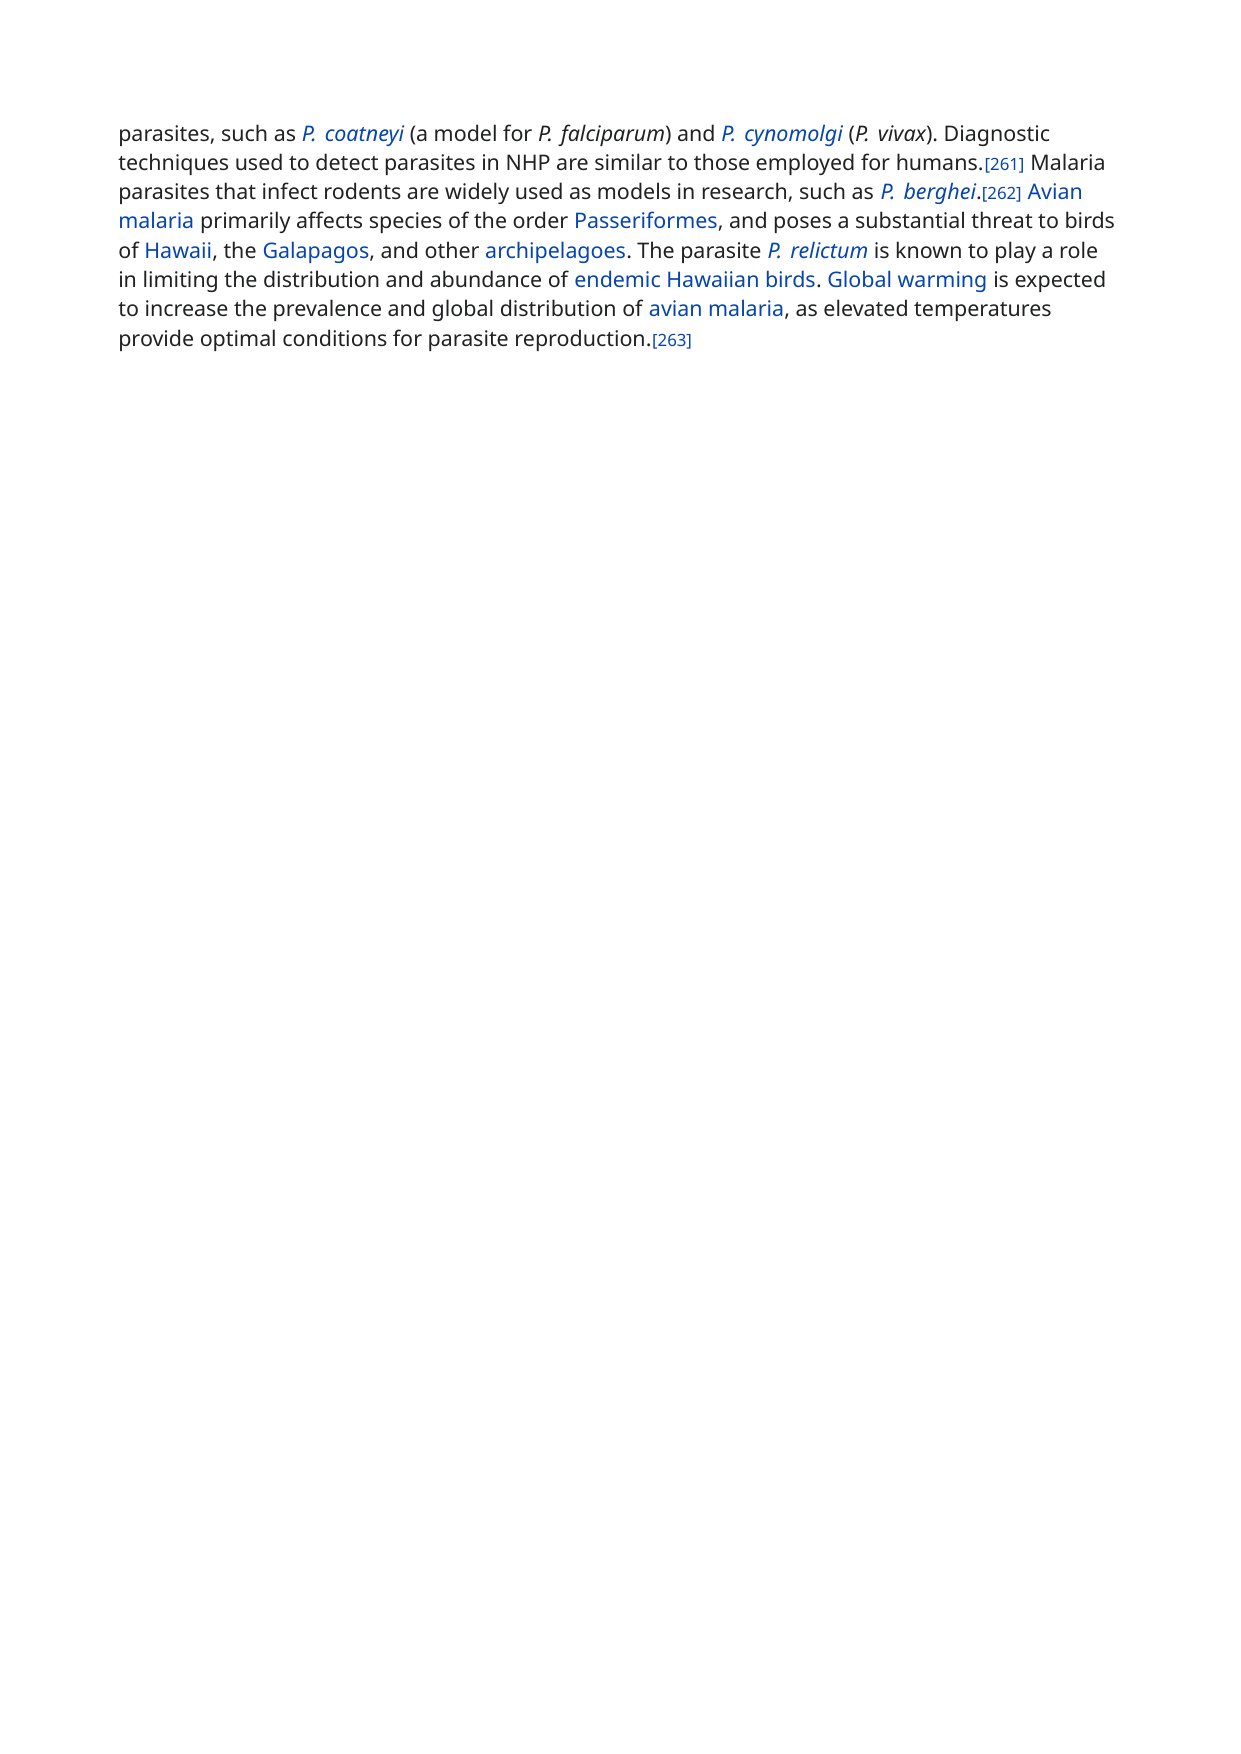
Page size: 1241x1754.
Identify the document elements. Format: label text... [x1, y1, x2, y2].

text parasites, such as P. coatneyi (a model for P. falciparum) and P. cynomolgi (P. vivax). Diagnostic techniques used to detect parasites in NHP are similar to those employed for humans.[261] Malaria parasites that infect rodents are widely used as models in research, such as P. berghei.[262] Avian malaria primarily affects species of the order Passeriformes, and poses a substantial threat to birds of Hawaii, the Galapagos, and other archipelagoes. The parasite P. relictum is known to play a role in limiting the distribution and abundance of endemic Hawaiian birds. Global warming is expected to increase the prevalence and global distribution of avian malaria, as elevated temperatures provide optimal conditions for parasite reproduction.[263] [118, 118, 1122, 352]
